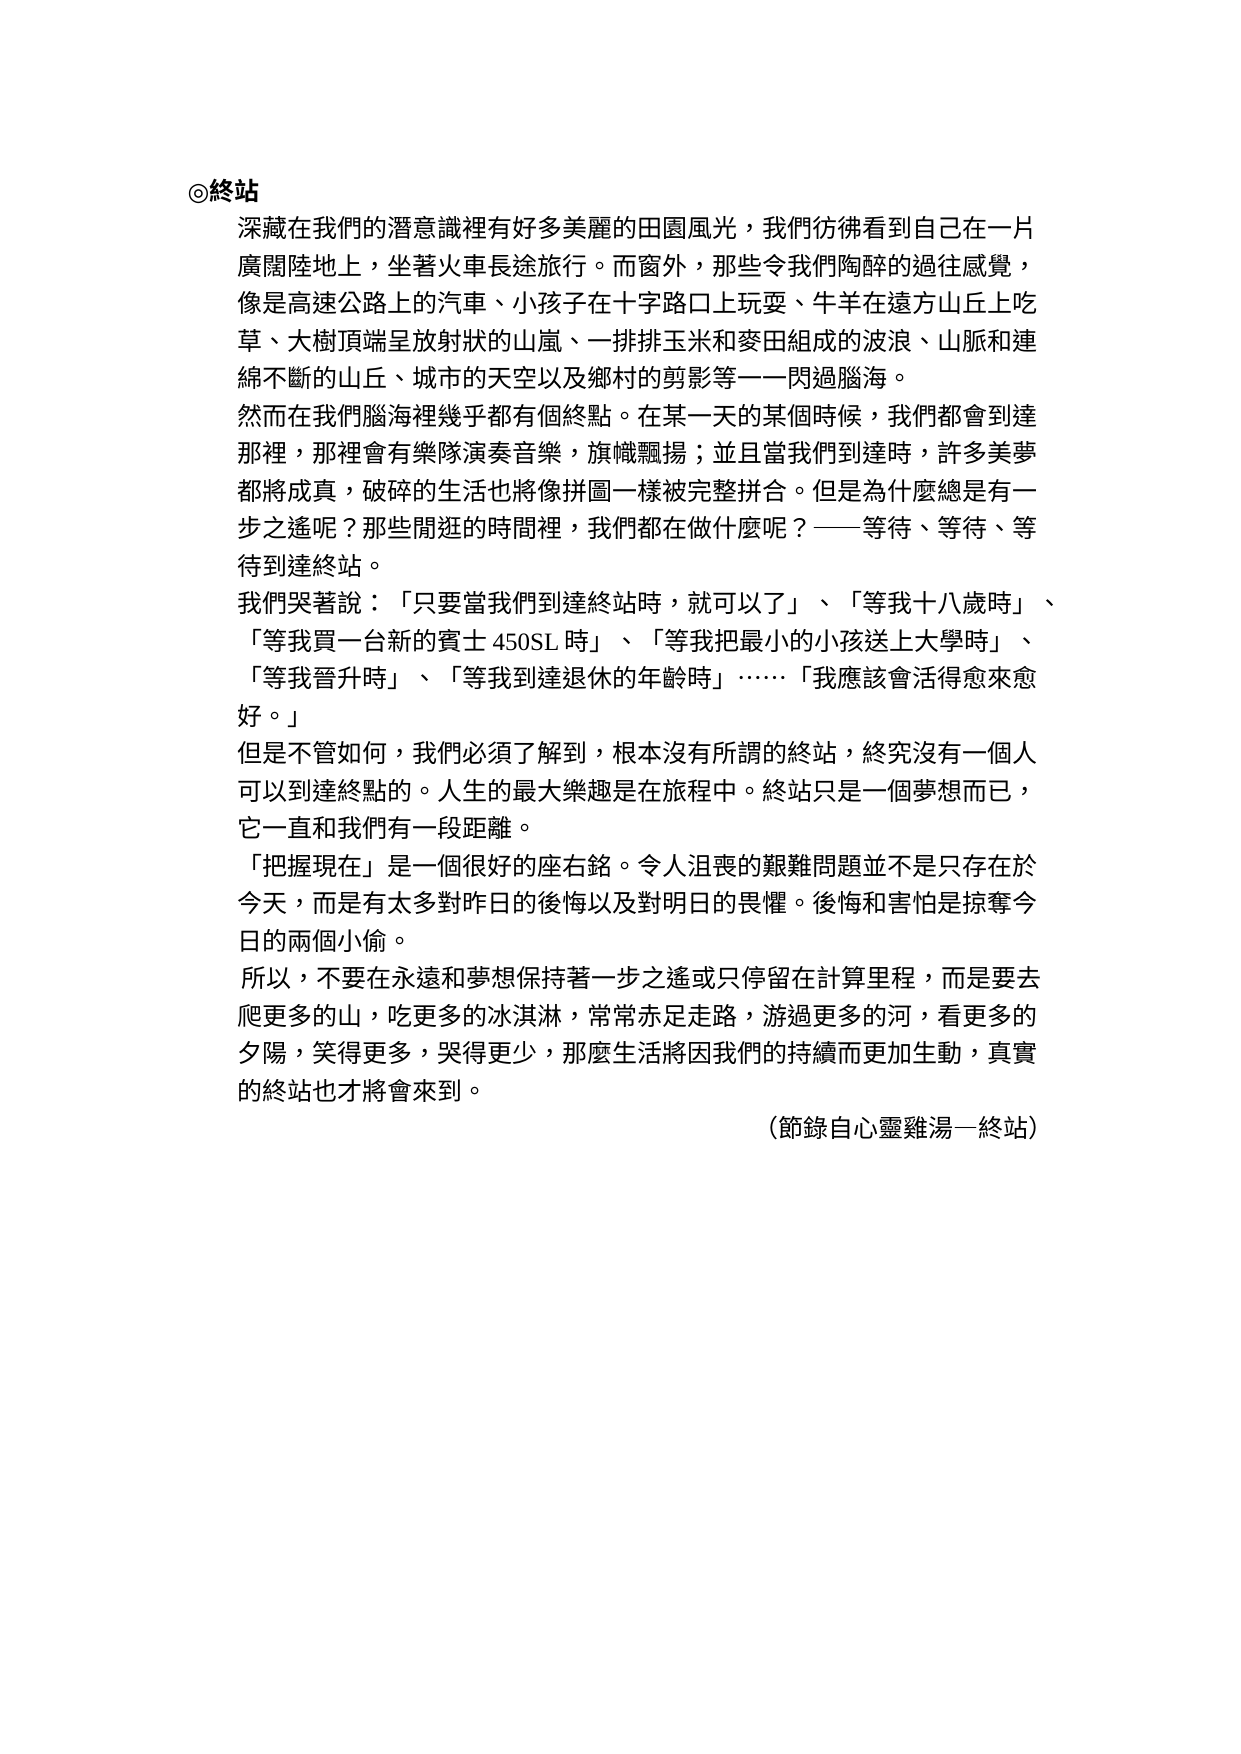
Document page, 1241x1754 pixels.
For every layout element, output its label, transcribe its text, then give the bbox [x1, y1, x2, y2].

text 深藏在我們的潛意識裡有好多美麗的田園風光，我們彷彿看到自己在一片廣闊陸地上，坐著火車長途旅行。而窗外，那些令我們陶醉的過往感覺，像是高速公路上的汽車、小孩子在十字路口上玩耍、牛羊在遠方山丘上吃草、大樹頂端呈放射狀的山嵐、一排排玉米和麥田組成的波浪、山脈和連綿不斷的山丘、城市的天空以及鄉村的剪影等一一閃過腦海。 [237, 202, 1053, 389]
text 然而在我們腦海裡幾乎都有個終點。在某一天的某個時候，我們都會到達那裡，那裡會有樂隊演奏音樂，旗幟飄揚；並且當我們到達時，許多美夢都將成真，破碎的生活也將像拼圖一樣被完整拼合。但是為什麼總是有一步之遙呢？那些閒逛的時間裡，我們都在做什麼呢？——等待、等待、等待到達終站。 [237, 389, 1053, 577]
text 我們哭著說：「只要當我們到達終站時，就可以了」、「等我十八歲時」、「等我買一台新的賓士450SL時」、「等我把最小的小孩送上大學時」、「等我晉升時」、「等我到達退休的年齡時」……「我應該會活得愈來愈好。」 [237, 577, 1053, 727]
text 所以，不要在永遠和夢想保持著一步之遙或只停留在計算里程，而是要去爬更多的山，吃更多的冰淇淋，常常赤足走路，游過更多的河，看更多的夕陽，笑得更多，哭得更少，那麼生活將因我們的持續而更加生動，真實的終站也才將會來到。 [237, 952, 1053, 1102]
text 但是不管如何，我們必須了解到，根本沒有所謂的終站，終究沒有一個人可以到達終點的。人生的最大樂趣是在旅程中。終站只是一個夢想而已，它一直和我們有一段距離。 [237, 727, 1053, 839]
text 「把握現在」是一個很好的座右銘。令人沮喪的艱難問題並不是只存在於今天，而是有太多對昨日的後悔以及對明日的畏懼。後悔和害怕是掠奪今日的兩個小偷。 [237, 839, 1053, 952]
text ◎終站 [187, 164, 1053, 202]
text （節錄自心靈雞湯—終站） [187, 1102, 1053, 1139]
